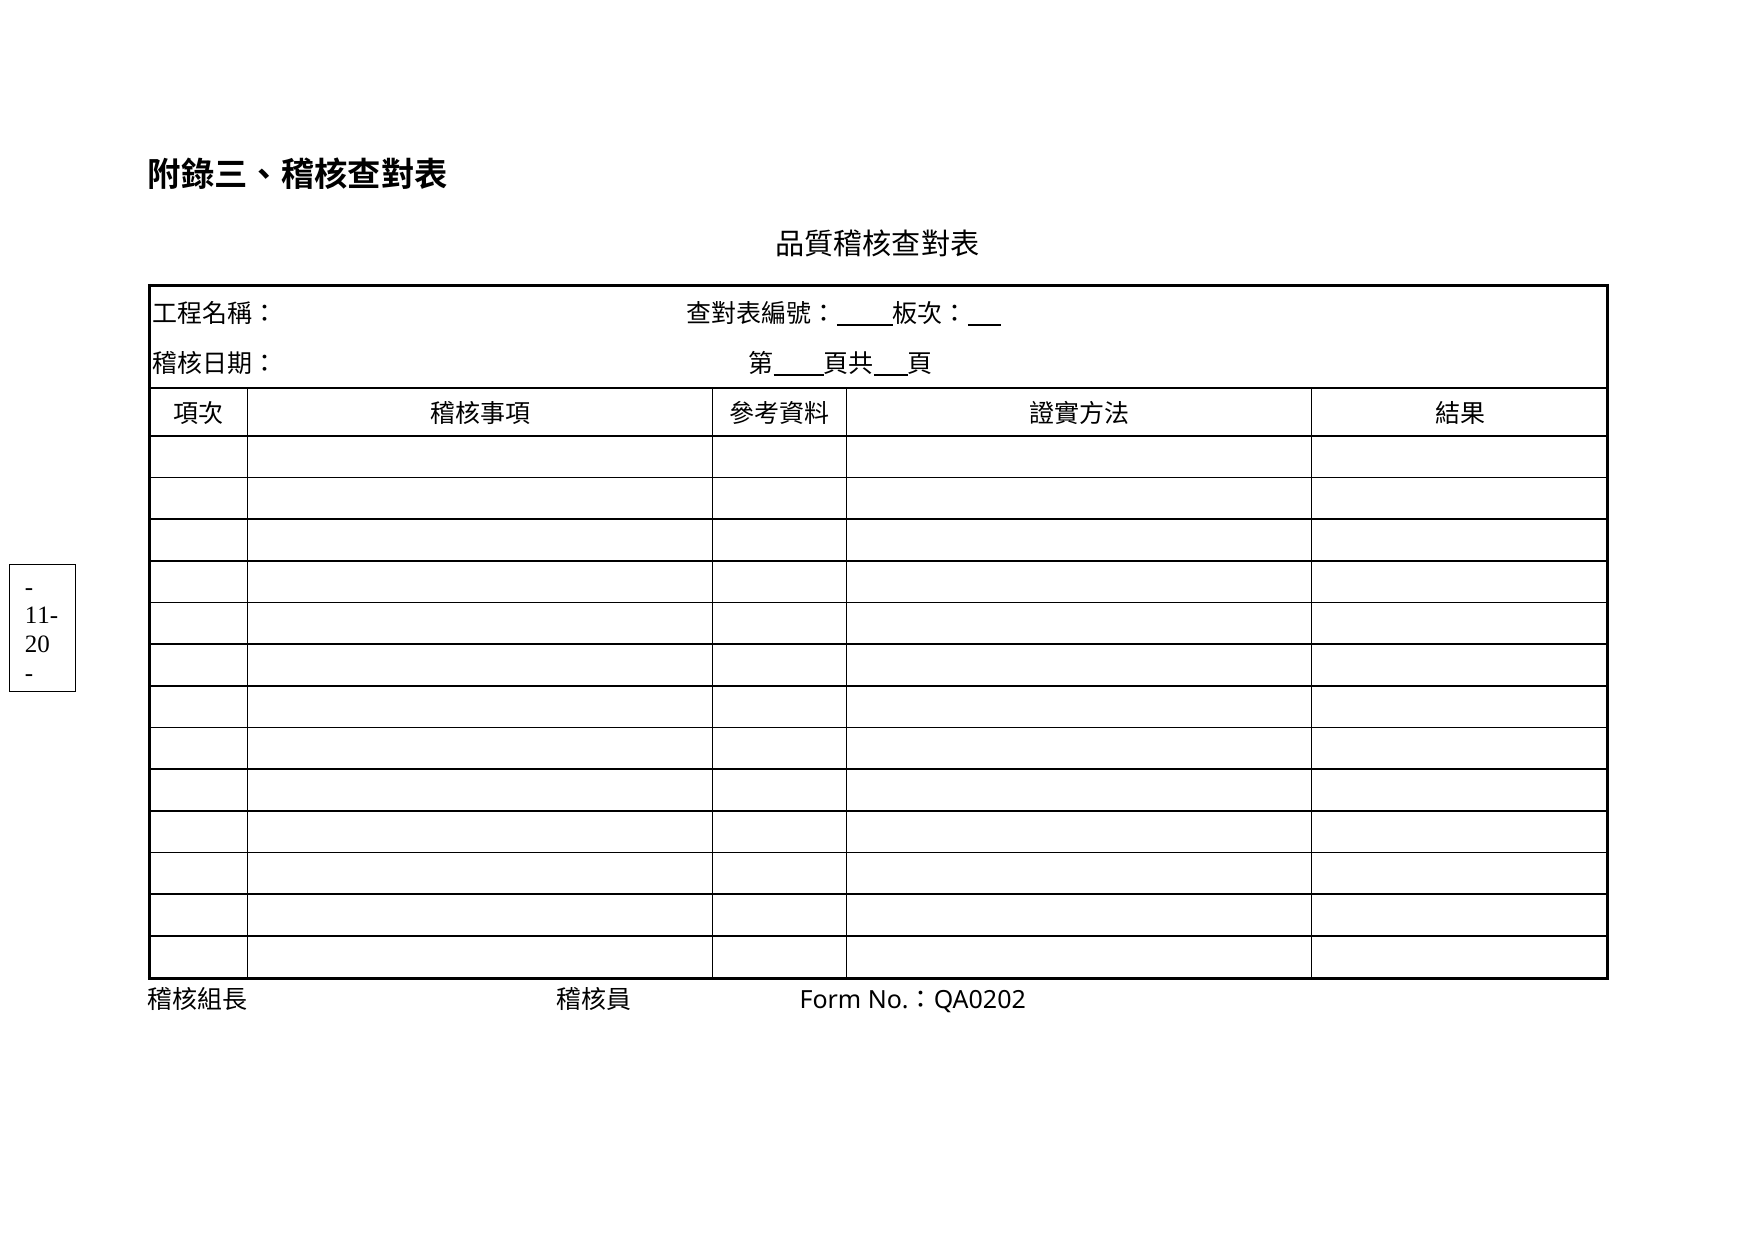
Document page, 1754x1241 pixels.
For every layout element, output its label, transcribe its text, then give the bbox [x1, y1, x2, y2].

table_cell [151, 645, 247, 685]
table_cell [847, 478, 1311, 518]
table_cell [248, 562, 712, 602]
table_cell [248, 812, 712, 852]
table_cell [847, 728, 1311, 768]
table_cell [847, 520, 1311, 560]
table_cell [151, 687, 247, 727]
table_cell 稽核日期： 第 頁共 頁 [151, 335, 1606, 387]
table_cell [1312, 437, 1606, 477]
table_cell [248, 645, 712, 685]
table_cell [1312, 478, 1606, 518]
table_cell [847, 895, 1311, 935]
table_cell [151, 437, 247, 477]
table_cell [151, 812, 247, 852]
table_cell [1312, 645, 1606, 685]
table_cell [248, 728, 712, 768]
table_cell [1312, 812, 1606, 852]
table_cell [713, 437, 846, 477]
table_cell [713, 645, 846, 685]
table_cell [151, 520, 247, 560]
table_cell [151, 895, 247, 935]
table_cell [713, 562, 846, 602]
table_cell 參考資料 [713, 389, 846, 435]
table_cell [847, 603, 1311, 643]
table_cell [1312, 895, 1606, 935]
table_cell [713, 812, 846, 852]
table_cell [713, 770, 846, 810]
table_cell [713, 687, 846, 727]
table_cell [847, 437, 1311, 477]
table_cell [847, 812, 1311, 852]
table_cell [1312, 728, 1606, 768]
table_cell [847, 853, 1311, 893]
table_cell [248, 937, 712, 977]
text 稽核組長 稽核員 Form No.：QA0202 [148, 980, 1606, 1016]
table_cell [248, 437, 712, 477]
table_cell [713, 853, 846, 893]
table_cell [713, 895, 846, 935]
table_cell [713, 937, 846, 977]
table_cell [713, 520, 846, 560]
table_cell [847, 687, 1311, 727]
table_cell [1312, 937, 1606, 977]
table_cell [248, 478, 712, 518]
table_cell [847, 645, 1311, 685]
table_cell [248, 603, 712, 643]
text 品質稽核查對表 [148, 220, 1606, 263]
table_cell [713, 728, 846, 768]
table_cell [248, 853, 712, 893]
table_cell [847, 937, 1311, 977]
table_cell [248, 520, 712, 560]
table_cell 稽核事項 [248, 389, 712, 435]
table_cell [1312, 520, 1606, 560]
table_cell [847, 562, 1311, 602]
table_cell [151, 853, 247, 893]
table_cell [1312, 603, 1606, 643]
table_cell [151, 603, 247, 643]
table_cell [713, 603, 846, 643]
table_cell 項次 [151, 389, 247, 435]
table_header 工程名稱： 查對表編號： 板次： [151, 287, 1606, 335]
table_cell 結果 [1312, 389, 1606, 435]
subtitle 附錄三、稽核查對表 [148, 148, 1606, 196]
table_cell [151, 478, 247, 518]
table_cell [248, 770, 712, 810]
table_cell 證實方法 [847, 389, 1311, 435]
table_cell [847, 770, 1311, 810]
table_cell [248, 687, 712, 727]
table_cell [151, 770, 247, 810]
table_cell [151, 937, 247, 977]
table_cell [1312, 853, 1606, 893]
table_cell [1312, 770, 1606, 810]
table_cell [1312, 562, 1606, 602]
table_cell [151, 562, 247, 602]
table_cell [713, 478, 846, 518]
table_cell [151, 728, 247, 768]
table_cell [248, 895, 712, 935]
table_cell [1312, 687, 1606, 727]
